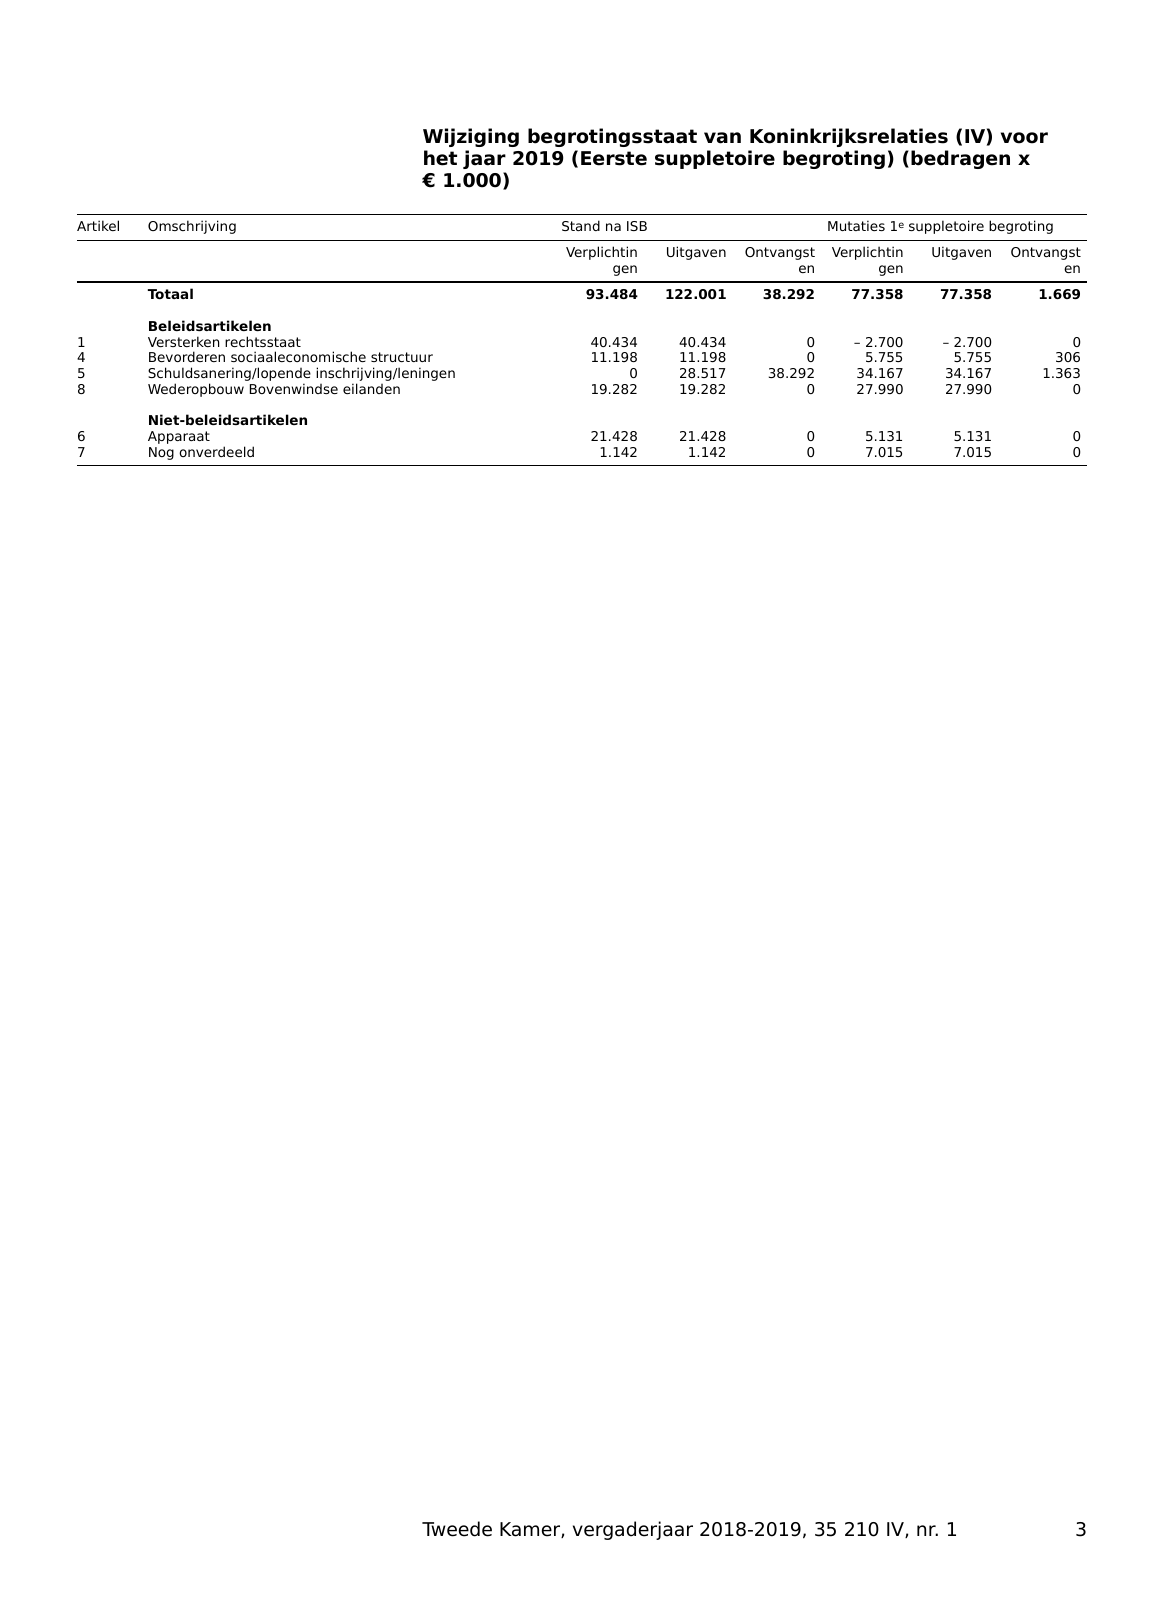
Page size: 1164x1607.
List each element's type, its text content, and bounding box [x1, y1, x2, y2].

table_header Mutaties 1e suppletoire begroting [821, 215, 1087, 239]
table_cell [142, 241, 555, 281]
table_header Artikel [77, 215, 142, 239]
table_cell 19.282 [555, 382, 644, 397]
table_cell 5.131 [909, 429, 998, 444]
table_cell 122.001 [644, 283, 732, 303]
table_cell 28.517 [644, 366, 732, 382]
table_cell Ontvangsten [732, 241, 821, 281]
table_cell 1.142 [644, 445, 732, 465]
table_cell [909, 413, 998, 429]
table_cell 5.755 [821, 350, 909, 366]
table_cell [77, 283, 142, 303]
table_cell [821, 319, 909, 334]
table_cell 1.363 [998, 366, 1087, 382]
table_cell 7.015 [821, 445, 909, 465]
table_cell 40.434 [644, 334, 732, 350]
table_cell [732, 413, 821, 429]
table_cell 8 [77, 382, 142, 397]
table_cell 0 [732, 334, 821, 350]
table_cell 0 [998, 382, 1087, 397]
table_cell 38.292 [732, 283, 821, 303]
table_cell [555, 303, 644, 319]
table_header Stand na ISB [555, 215, 821, 239]
table_cell Beleidsartikelen [142, 319, 555, 334]
table_cell [821, 397, 909, 413]
table_cell Ontvangsten [998, 241, 1087, 281]
table_cell [555, 319, 644, 334]
table_cell 1.669 [998, 283, 1087, 303]
table_cell [142, 303, 555, 319]
table_cell 38.292 [732, 366, 821, 382]
table_cell 77.358 [909, 283, 998, 303]
table_cell Totaal [142, 283, 555, 303]
table_cell 0 [732, 350, 821, 366]
table_cell Wederopbouw Bovenwindse eilanden [142, 382, 555, 397]
table_cell 77.358 [821, 283, 909, 303]
table_cell [732, 397, 821, 413]
table_cell 6 [77, 429, 142, 444]
table_cell 0 [998, 429, 1087, 444]
table_cell 11.198 [555, 350, 644, 366]
table_cell 306 [998, 350, 1087, 366]
table_cell 27.990 [909, 382, 998, 397]
table_cell [555, 397, 644, 413]
table_cell [998, 303, 1087, 319]
table_cell [732, 319, 821, 334]
table_cell 5.131 [821, 429, 909, 444]
table_cell – 2.700 [909, 334, 998, 350]
table_cell 0 [998, 334, 1087, 350]
table_header Omschrijving [142, 215, 555, 239]
table_cell [142, 397, 555, 413]
table_cell [77, 413, 142, 429]
table_cell 5.755 [909, 350, 998, 366]
table_cell 4 [77, 350, 142, 366]
table_cell Uitgaven [909, 241, 998, 281]
table_cell [77, 397, 142, 413]
table_cell 21.428 [644, 429, 732, 444]
table_cell 34.167 [821, 366, 909, 382]
table_cell 0 [732, 382, 821, 397]
table_cell 7.015 [909, 445, 998, 465]
table_cell Verplichtingen [555, 241, 644, 281]
table_cell Verplichtingen [821, 241, 909, 281]
table_cell 0 [732, 445, 821, 465]
table_cell 21.428 [555, 429, 644, 444]
table_cell – 2.700 [821, 334, 909, 350]
table_cell Schuldsanering/lopende inschrijving/leningen [142, 366, 555, 382]
table_cell [644, 303, 732, 319]
table_cell [821, 303, 909, 319]
table_cell 40.434 [555, 334, 644, 350]
table_cell 1 [77, 334, 142, 350]
table_cell 5 [77, 366, 142, 382]
table_cell [77, 241, 142, 281]
table_cell [644, 413, 732, 429]
table_cell 34.167 [909, 366, 998, 382]
table_cell [909, 303, 998, 319]
table_cell [555, 413, 644, 429]
table_cell [644, 397, 732, 413]
table_cell 27.990 [821, 382, 909, 397]
table_cell 0 [732, 429, 821, 444]
table_cell [732, 303, 821, 319]
table_cell [998, 319, 1087, 334]
table_cell Uitgaven [644, 241, 732, 281]
text Wijziging begrotingsstaat van Koninkrijksrelaties (IV) voor het jaar 2019 (Eerste suppletoire begroting) (bedragen x € 1.000) [422, 126, 1087, 192]
table_cell Nog onverdeeld [142, 445, 555, 465]
table_cell [909, 397, 998, 413]
table_cell [821, 413, 909, 429]
table_cell 19.282 [644, 382, 732, 397]
table_cell [998, 413, 1087, 429]
table_cell 0 [998, 445, 1087, 465]
table_cell Apparaat [142, 429, 555, 444]
table_cell Niet-beleidsartikelen [142, 413, 555, 429]
table_cell [644, 319, 732, 334]
table_cell 93.484 [555, 283, 644, 303]
table_cell 1.142 [555, 445, 644, 465]
table_cell 7 [77, 445, 142, 465]
table_cell [77, 319, 142, 334]
table_cell 0 [555, 366, 644, 382]
table_cell [77, 303, 142, 319]
table_cell Versterken rechtsstaat [142, 334, 555, 350]
table_cell 11.198 [644, 350, 732, 366]
table_cell [998, 397, 1087, 413]
table_cell Bevorderen sociaaleconomische structuur [142, 350, 555, 366]
table_cell [909, 319, 998, 334]
